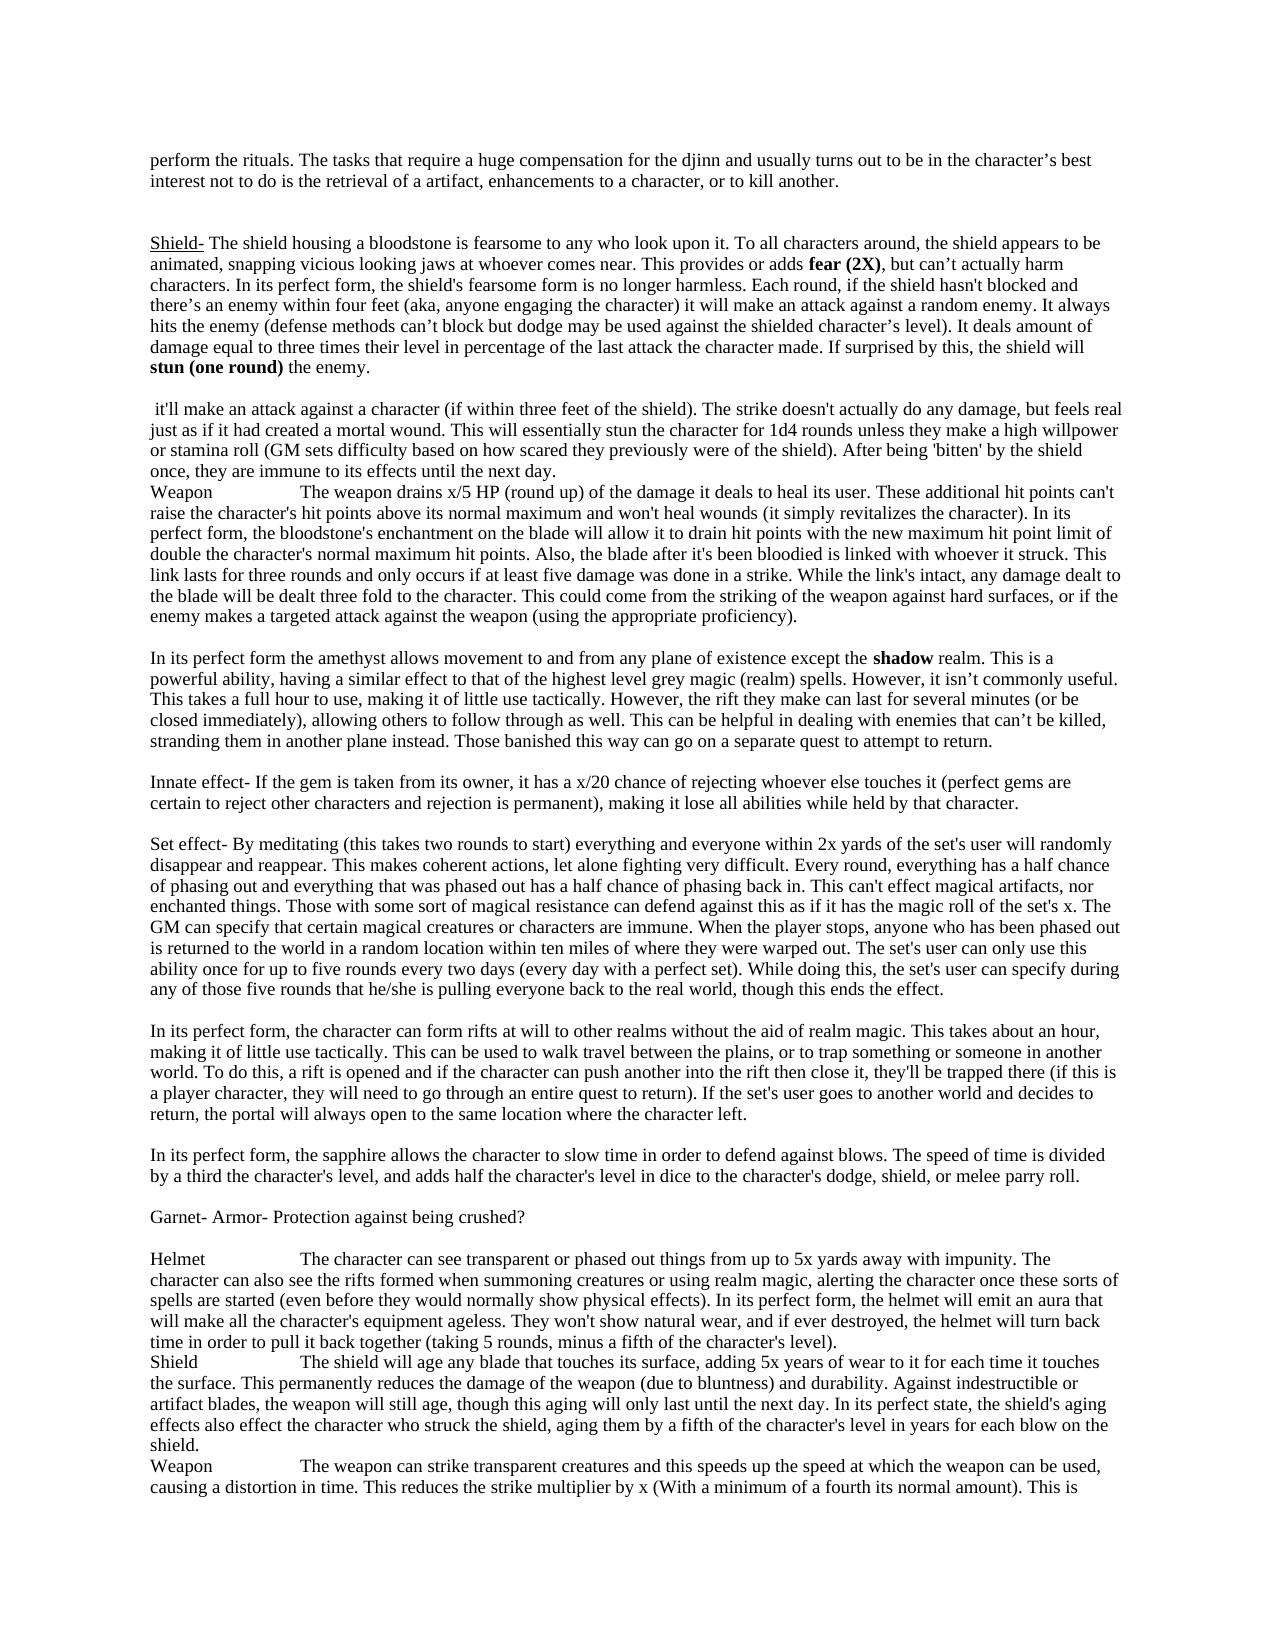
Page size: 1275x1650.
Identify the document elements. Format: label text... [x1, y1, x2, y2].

text In its perfect form the amethyst allows movement to and from any plane of existence except the shadow realm. This is a powerful ability, having a similar effect to that of the highest level grey magic (realm) spells. However, it isn’t commonly useful. This takes a full hour to use, making it of little use tactically. However, the rift they make can last for several minutes (or be closed immediately), allowing others to follow through as well. This can be helpful in dealing with enemies that can’t be killed, stranding them in another plane instead. Those banished this way can go on a separate quest to attempt to return. [150, 647, 1125, 751]
text Shield- The shield housing a bloodstone is fearsome to any who look upon it. To all characters around, the shield appears to be animated, snapping vicious looking jaws at whoever comes near. This provides or adds fear (2X), but can’t actually harm characters. In its perfect form, the shield's fearsome form is no longer harmless. Each round, if the shield hasn't blocked and there’s an enemy within four feet (aka, anyone engaging the character) it will make an attack against a random enemy. It always hits the enemy (defense methods can’t block but dodge may be used against the shielded character’s level). It deals amount of damage equal to three times their level in percentage of the last attack the character made. If surprised by this, the shield will stun (one round) the enemy. [150, 233, 1125, 378]
text Garnet- Armor- Protection against being crushed? [150, 1207, 1125, 1228]
text it'll make an attack against a character (if within three feet of the shield). The strike doesn't actually do any damage, but feels real just as if it had created a mortal wound. This will essentially stun the character for 1d4 rounds unless they make a high willpower or stamina roll (GM sets difficulty based on how scared they previously were of the shield). After being 'bitten' by the shield once, they are immune to its effects until the next day. [150, 399, 1125, 482]
text Set effect- By meditating (this takes two rounds to start) everything and everyone within 2x yards of the set's user will randomly disappear and reappear. This makes coherent actions, let alone fighting very difficult. Every round, everything has a half chance of phasing out and everything that was phased out has a half chance of phasing back in. This can't effect magical artifacts, nor enchanted things. Those with some sort of magical resistance can defend against this as if it has the magic roll of the set's x. The GM can specify that certain magical creatures or characters are immune. When the player stops, anyone who has been phased out is returned to the world in a random location within ten miles of where they were warped out. The set's user can only use this ability once for up to five rounds every two days (every day with a perfect set). While doing this, the set's user can specify during any of those five rounds that he/she is pulling everyone back to the real world, though this ends the effect. [150, 834, 1125, 1000]
text In its perfect form, the character can form rifts at will to other realms without the aid of realm magic. This takes about an hour, making it of little use tactically. This can be used to walk travel between the plains, or to trap something or someone in another world. To do this, a rift is opened and if the character can push another into the rift then close it, they'll be trapped there (if this is a player character, they will need to go through an entire quest to return). If the set's user goes to another world and decides to return, the portal will always open to the same location where the character left. [150, 1021, 1125, 1124]
text In its perfect form, the sapphire allows the character to slow time in order to defend against blows. The speed of time is divided by a third the character's level, and adds half the character's level in dice to the character's dodge, shield, or melee parry roll. [150, 1145, 1125, 1186]
text Shield The shield will age any blade that touches its surface, adding 5x years of wear to it for each time it touches the surface. This permanently reduces the damage of the weapon (due to bluntness) and durability. Against indestructible or artifact blades, the weapon will still age, though this aging will only last until the next day. In its perfect state, the shield's aging effects also effect the character who struck the shield, aging them by a fifth of the character's level in years for each blow on the shield. [150, 1352, 1125, 1456]
text Weapon The weapon can strike transparent creatures and this speeds up the speed at which the weapon can be used, causing a distortion in time. This reduces the strike multiplier by x (With a minimum of a fourth its normal amount). This is [150, 1456, 1125, 1497]
text Innate effect- If the gem is taken from its owner, it has a x/20 chance of rejecting whoever else touches it (perfect gems are certain to reject other characters and rejection is permanent), making it lose all abilities while held by that character. [150, 772, 1125, 813]
text Weapon The weapon drains x/5 HP (round up) of the damage it deals to heal its user. These additional hit points can't raise the character's hit points above its normal maximum and won't heal wounds (it simply revitalizes the character). In its perfect form, the bloodstone's enchantment on the blade will allow it to drain hit points with the new maximum hit point limit of double the character's normal maximum hit points. Also, the blade after it's been bloodied is linked with whoever it struck. This link lasts for three rounds and only occurs if at least five damage was done in a strike. While the link's intact, any damage dealt to the blade will be dealt three fold to the character. This could come from the striking of the weapon against hard surfaces, or if the enemy makes a targeted attack against the weapon (using the appropriate proficiency). [150, 482, 1125, 627]
text perform the rituals. The tasks that require a huge compensation for the djinn and usually turns out to be in the character’s best interest not to do is the retrieval of a artifact, enhancements to a character, or to kill another. [150, 150, 1125, 191]
text Helmet The character can see transparent or phased out things from up to 5x yards away with impunity. The character can also see the rifts formed when summoning creatures or using realm magic, alerting the character once these sorts of spells are started (even before they would normally show physical effects). In its perfect form, the helmet will emit an aura that will make all the character's equipment ageless. They won't show natural wear, and if ever destroyed, the helmet will turn back time in order to pull it back together (taking 5 rounds, minus a fifth of the character's level). [150, 1249, 1125, 1352]
